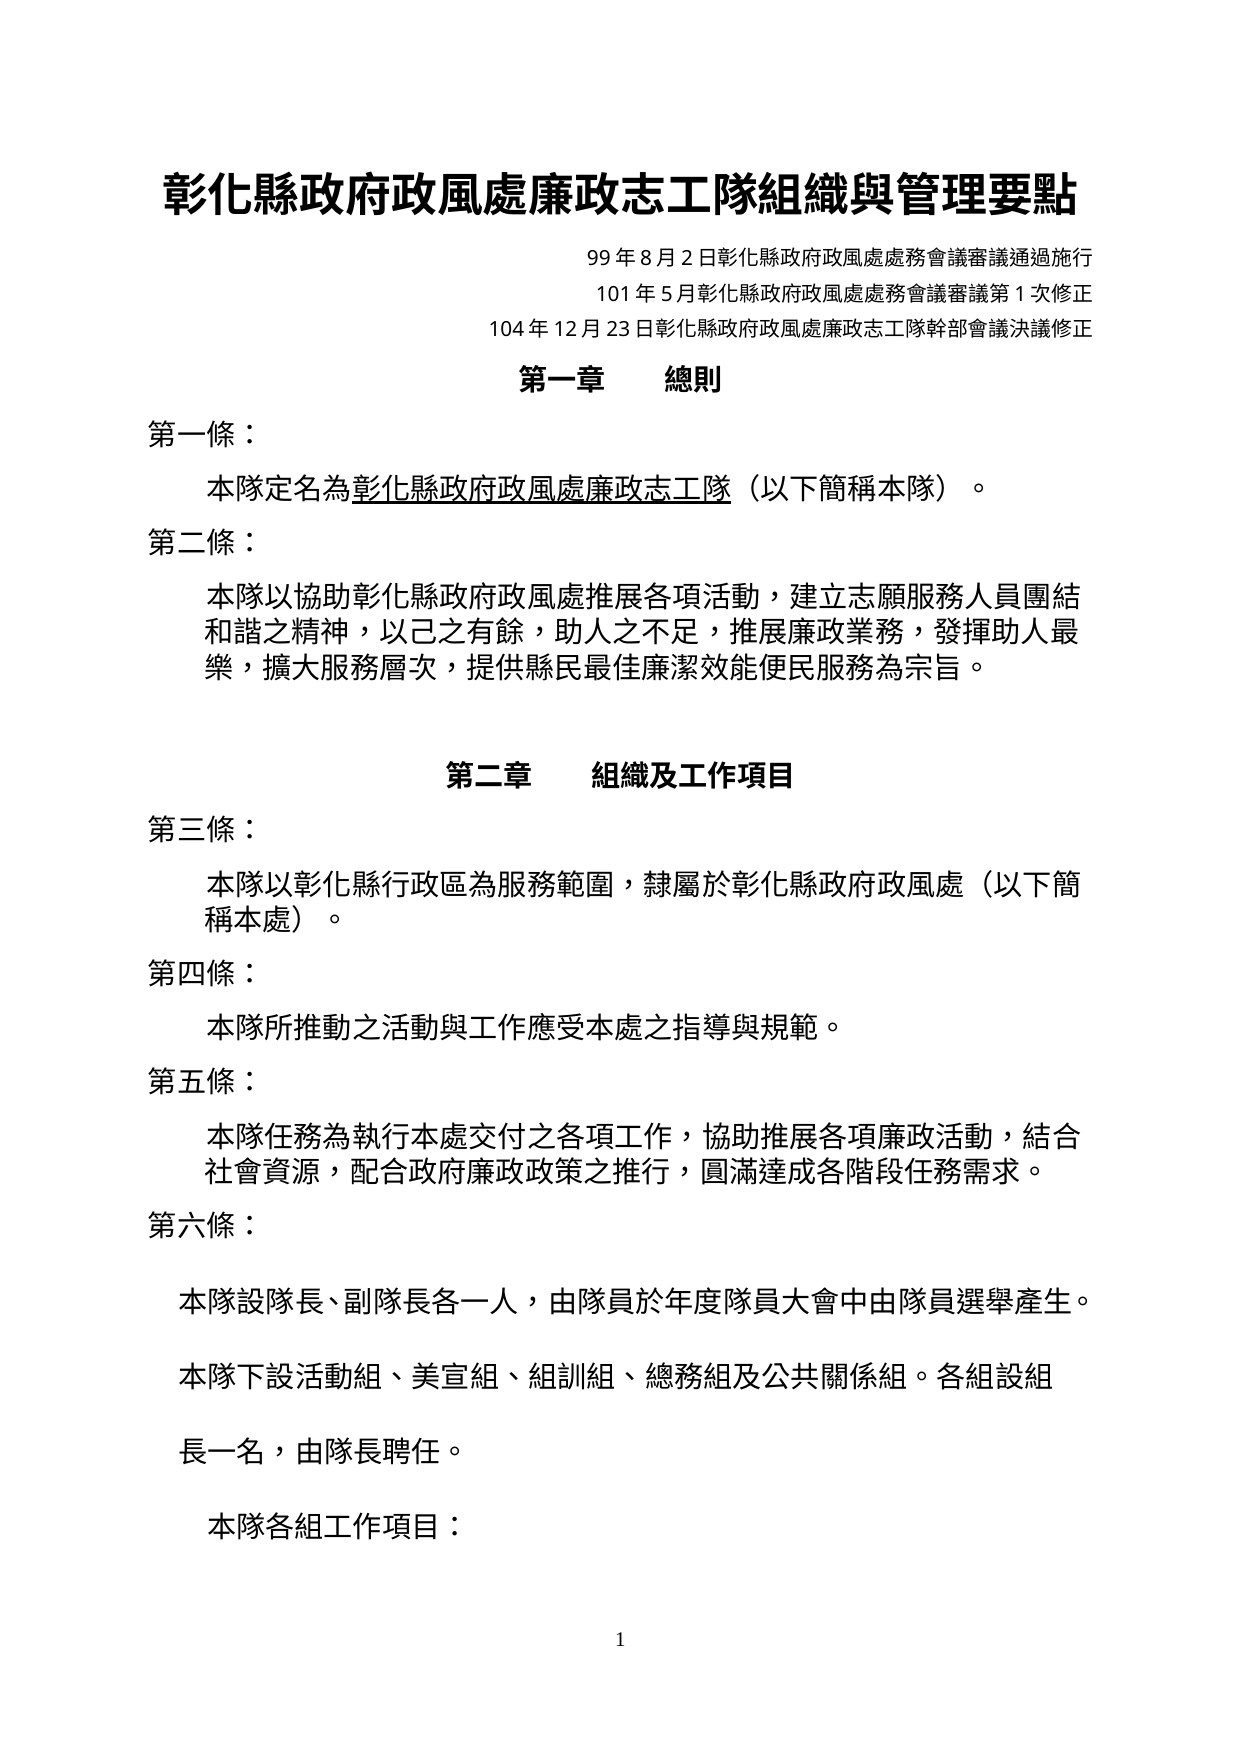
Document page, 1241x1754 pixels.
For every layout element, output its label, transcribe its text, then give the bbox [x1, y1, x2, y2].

text 本隊設隊長、副隊長各一人，由隊員於年度隊員大會中由隊員選舉產生。 [148, 1262, 1092, 1337]
text 104年12月23日彰化縣政府政風處廉政志工隊幹部會議決議修正 [148, 308, 1092, 344]
text 長一名，由隊長聘任。 [148, 1412, 1092, 1487]
text 第六條： [148, 1208, 1092, 1244]
text 101年5月彰化縣政府政風處處務會議審議第1次修正 [148, 273, 1092, 308]
text 本隊任務為執行本處交付之各項工作，協助推展各項廉政活動，結合社會資源，配合政府廉政政策之推行，圓滿達成各階段任務需求。 [204, 1119, 1092, 1189]
text 本隊以協助彰化縣政府政風處推展各項活動，建立志願服務人員團結和諧之精神，以己之有餘，助人之不足，推展廉政業務，發揮助人最樂，擴大服務層次，提供縣民最佳廉潔效能便民服務為宗旨。 [204, 579, 1092, 685]
text 99年8月2日彰化縣政府政風處處務會議審議通過施行 [148, 237, 1092, 273]
text 第二章 組織及工作項目 [148, 758, 1092, 794]
text 第二條： [148, 525, 1092, 560]
text 本隊以彰化縣行政區為服務範圍，隸屬於彰化縣政府政風處（以下簡稱本處）。 [204, 867, 1092, 937]
text 本隊各組工作項目： [148, 1487, 1092, 1562]
text 第三條： [148, 812, 1092, 848]
text 第一條： [148, 417, 1092, 452]
text 本隊下設活動組、美宣組、組訓組、總務組及公共關係組。各組設組 [148, 1337, 1092, 1412]
text 彰化縣政府政風處廉政志工隊組織與管理要點 [148, 183, 1092, 219]
text 第五條： [148, 1064, 1092, 1100]
text 本隊所推動之活動與工作應受本處之指導與規範。 [148, 1010, 1092, 1046]
text 第一章 總則 [148, 362, 1092, 398]
text 本隊定名為彰化縣政府政風處廉政志工隊（以下簡稱本隊）。 [148, 471, 1092, 506]
text 第四條： [148, 956, 1092, 992]
